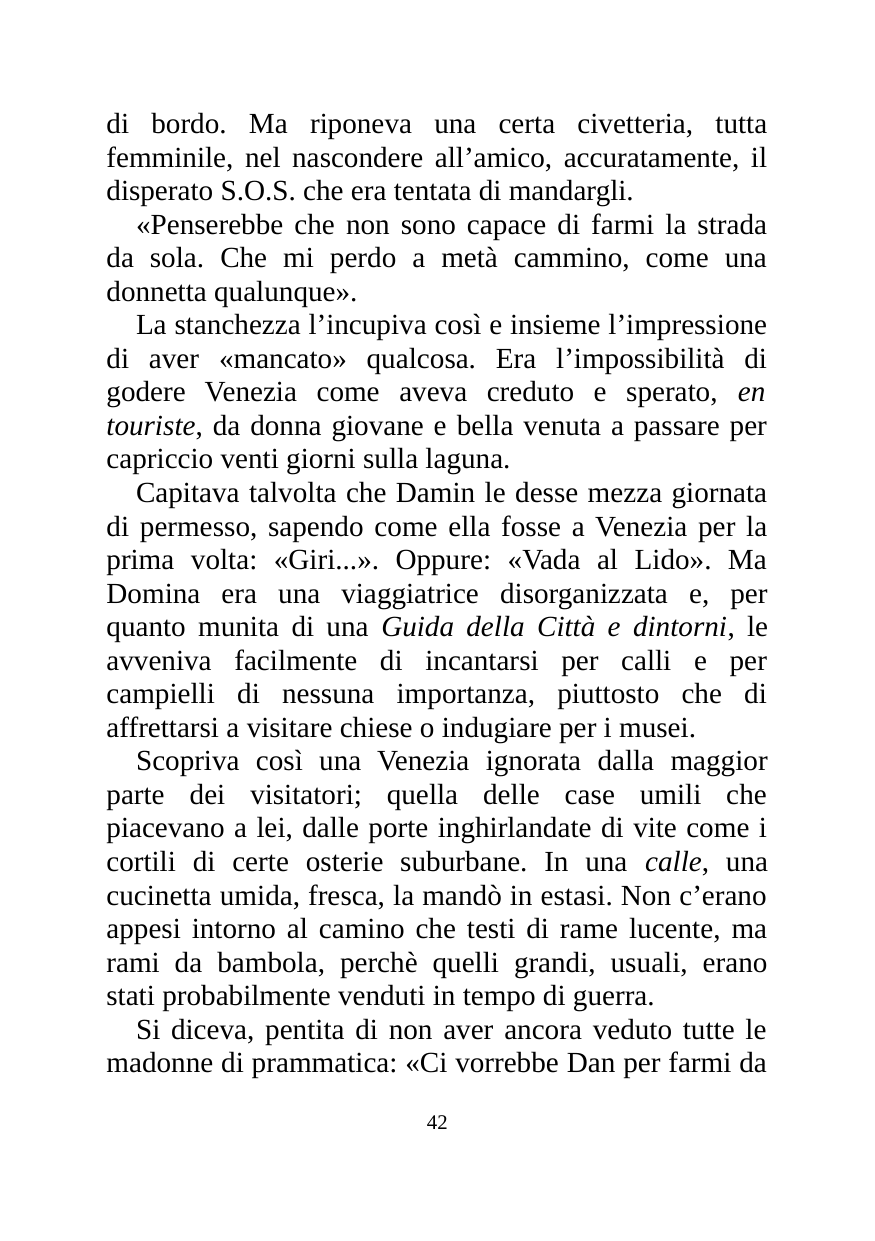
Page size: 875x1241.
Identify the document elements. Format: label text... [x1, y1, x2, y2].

text «Penserebbe che non sono capace di farmi la strada da sola. Che mi perdo a metà cammino, come una donnetta qualunque». [106, 207, 768, 307]
text di bordo. Ma riponeva una certa civetteria, tutta femminile, nel nascondere all’amico, accuratamente, il disperato S.O.S. che era tentata di mandargli. [106, 106, 768, 207]
text Si diceva, pentita di non aver ancora veduto tutte le madonne di prammatica: «Ci vorrebbe Dan per farmi da [106, 1012, 768, 1079]
text Capitava talvolta che Damin le desse mezza giornata di permesso, sapendo come ella fosse a Venezia per la prima volta: «Giri...». Oppure: «Vada al Lido». Ma Domina era una viaggiatrice disorganizzata e, per quanto munita di una Guida della Città e dintorni, le avveniva facilmente di incantarsi per calli e per campielli di nessuna importanza, piuttosto che di affrettarsi a visitare chiese o indugiare per i musei. [106, 475, 768, 743]
text La stanchezza l’incupiva così e insieme l’impressione di aver «mancato» qualcosa. Era l’impossibilità di godere Venezia come aveva creduto e sperato, en touriste, da donna giovane e bella venuta a passare per capriccio venti giorni sulla laguna. [106, 307, 768, 475]
text Scopriva così una Venezia ignorata dalla maggior parte dei visitatori; quella delle case umili che piacevano a lei, dalle porte inghirlandate di vite come i cortili di certe osterie suburbane. In una calle, una cucinetta umida, fresca, la mandò in estasi. Non c’erano appesi intorno al camino che testi di rame lucente, ma rami da bambola, perchè quelli grandi, usuali, erano stati probabilmente venduti in tempo di guerra. [106, 743, 768, 1012]
